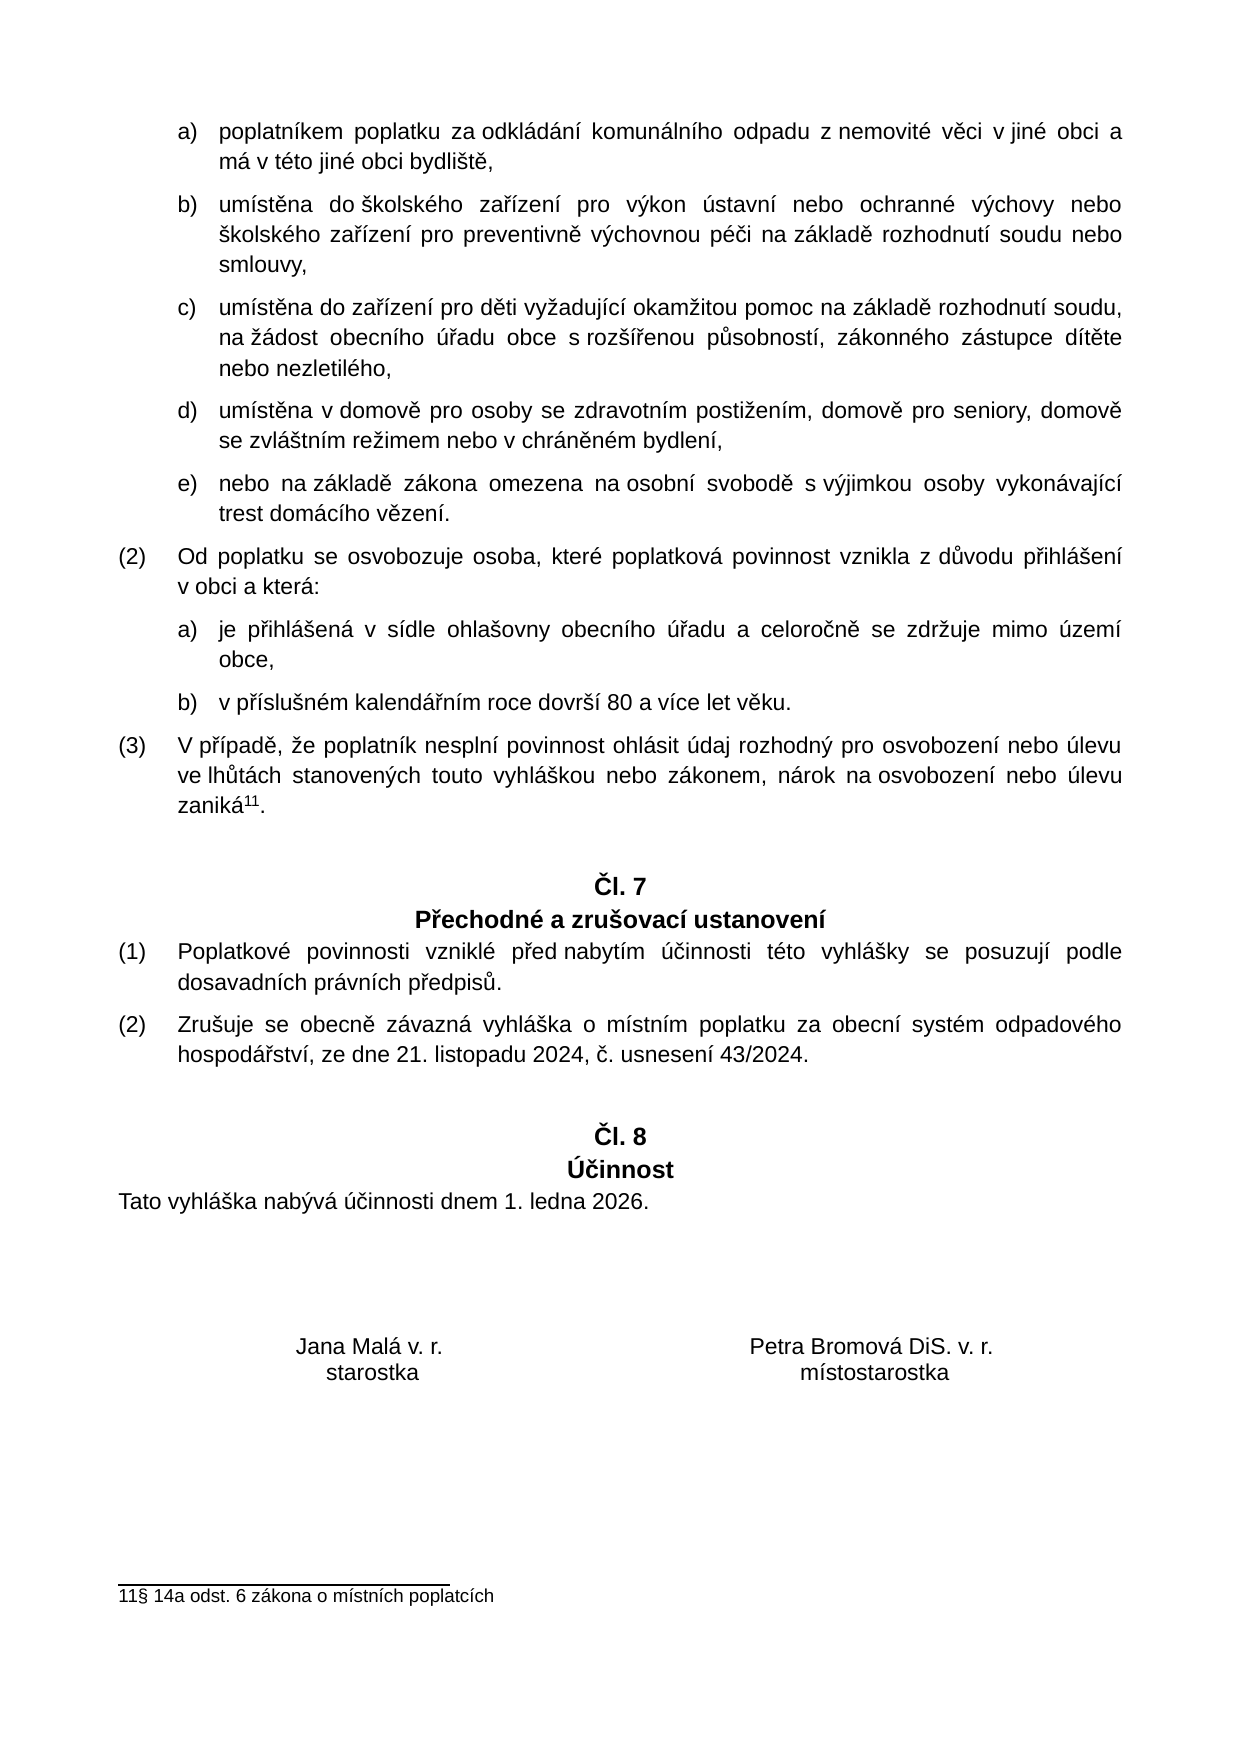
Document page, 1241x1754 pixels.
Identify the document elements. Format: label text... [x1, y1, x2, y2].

subtitle Čl. 8 Účinnost [118, 1122, 1122, 1183]
list umístěna do zařízení pro děti vyžadující okamžitou pomoc na základě rozhodnutí soudu, na žádost obecního úřadu obce s rozšířenou působností, zákonného zástupce dítěte nebo nezletilého, [177, 294, 1122, 381]
table_header Petra Bromová DiS. v. r. místostarostka [620, 1273, 1122, 1391]
subtitle Čl. 7 Přechodné a zrušovací ustanovení [118, 872, 1122, 934]
list § 14a odst. 6 zákona o místních poplatcích [118, 1585, 1122, 1607]
table_header Jana Malá v. r. starostka [118, 1273, 620, 1391]
list Od poplatku se osvobozuje osoba, které poplatková povinnost vznikla z důvodu přihlášení v obci a která: [118, 543, 1122, 600]
list v příslušném kalendářním roce dovrší 80 a více let věku. [177, 689, 1122, 715]
list umístěna do školského zařízení pro výkon ústavní nebo ochranné výchovy nebo školského zařízení pro preventivně výchovnou péči na základě rozhodnutí soudu nebo smlouvy, [177, 191, 1122, 278]
list Zrušuje se obecně závazná vyhláška o místním poplatku za obecní systém odpadového hospodářství, ze dne 21. listopadu 2024, č. usnesení 43/2024. [118, 1011, 1122, 1068]
list nebo na základě zákona omezena na osobní svobodě s výjimkou osoby vykonávající trest domácího vězení. [177, 470, 1122, 527]
list je přihlášená v sídle ohlašovny obecního úřadu a celoročně se zdržuje mimo území obce, [177, 616, 1122, 673]
list poplatníkem poplatku za odkládání komunálního odpadu z nemovité věci v jiné obci a má v této jiné obci bydliště, [177, 118, 1122, 175]
list Poplatkové povinnosti vzniklé před nabytím účinnosti této vyhlášky se posuzují podle dosavadních právních předpisů. [118, 938, 1122, 995]
text Tato vyhláška nabývá účinnosti dnem 1. ledna 2026. [118, 1188, 1122, 1214]
list V případě, že poplatník nesplní povinnost ohlásit údaj rozhodný pro osvobození nebo úlevu ve lhůtách stanovených touto vyhláškou nebo zákonem, nárok na osvobození nebo úlevu zaniká. [118, 732, 1122, 818]
list umístěna v domově pro osoby se zdravotním postižením, domově pro seniory, domově se zvláštním režimem nebo v chráněném bydlení, [177, 397, 1122, 454]
